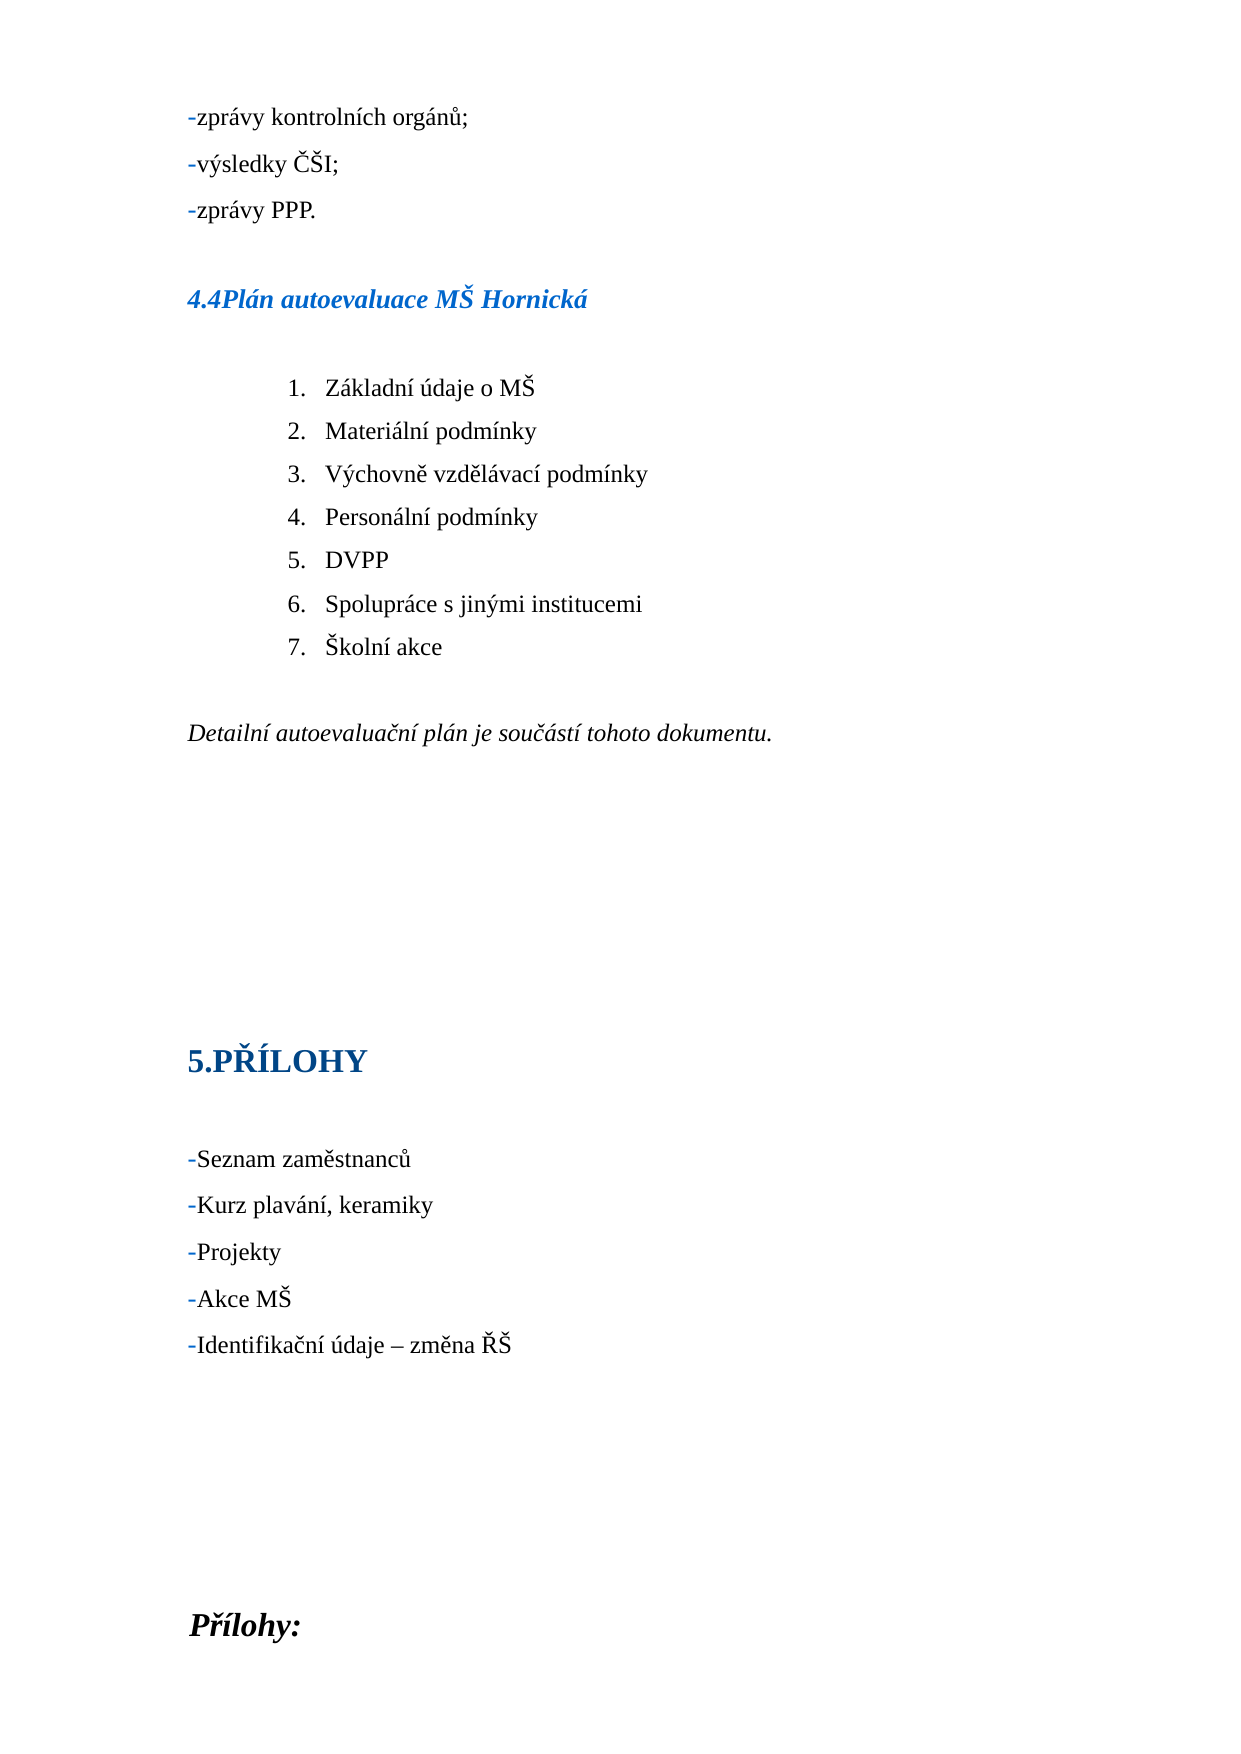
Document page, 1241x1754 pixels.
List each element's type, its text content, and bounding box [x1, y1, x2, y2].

text 5. DVPP [187, 546, 1094, 574]
text 2. Materiální podmínky [187, 416, 1094, 445]
list Plán autoevaluace MŠ Hornická [187, 283, 1094, 314]
text 6. Spolupráce s jinými institucemi [187, 589, 1094, 617]
list Seznam zaměstnanců [187, 1142, 1094, 1173]
text Detailní autoevaluační plán je součástí tohoto dokumentu. [187, 718, 1094, 747]
list výsledky ČŠI; [187, 147, 1094, 178]
text 4. Personální podmínky [187, 502, 1094, 531]
list PŘÍLOHY [187, 1041, 1094, 1079]
list zprávy PPP. [187, 193, 1094, 224]
list zprávy kontrolních orgánů; [187, 100, 1094, 131]
text Přílohy: [189, 1605, 1094, 1643]
list Projekty [187, 1235, 1094, 1266]
text 7. Školní akce [187, 632, 1094, 661]
list Kurz plavání, keramiky [187, 1188, 1094, 1219]
text 3. Výchovně vzdělávací podmínky [187, 459, 1094, 488]
text 1. Základní údaje o MŠ [187, 373, 1094, 402]
list Identifikační údaje – změna ŘŠ [187, 1328, 1094, 1359]
list Akce MŠ [187, 1282, 1094, 1313]
